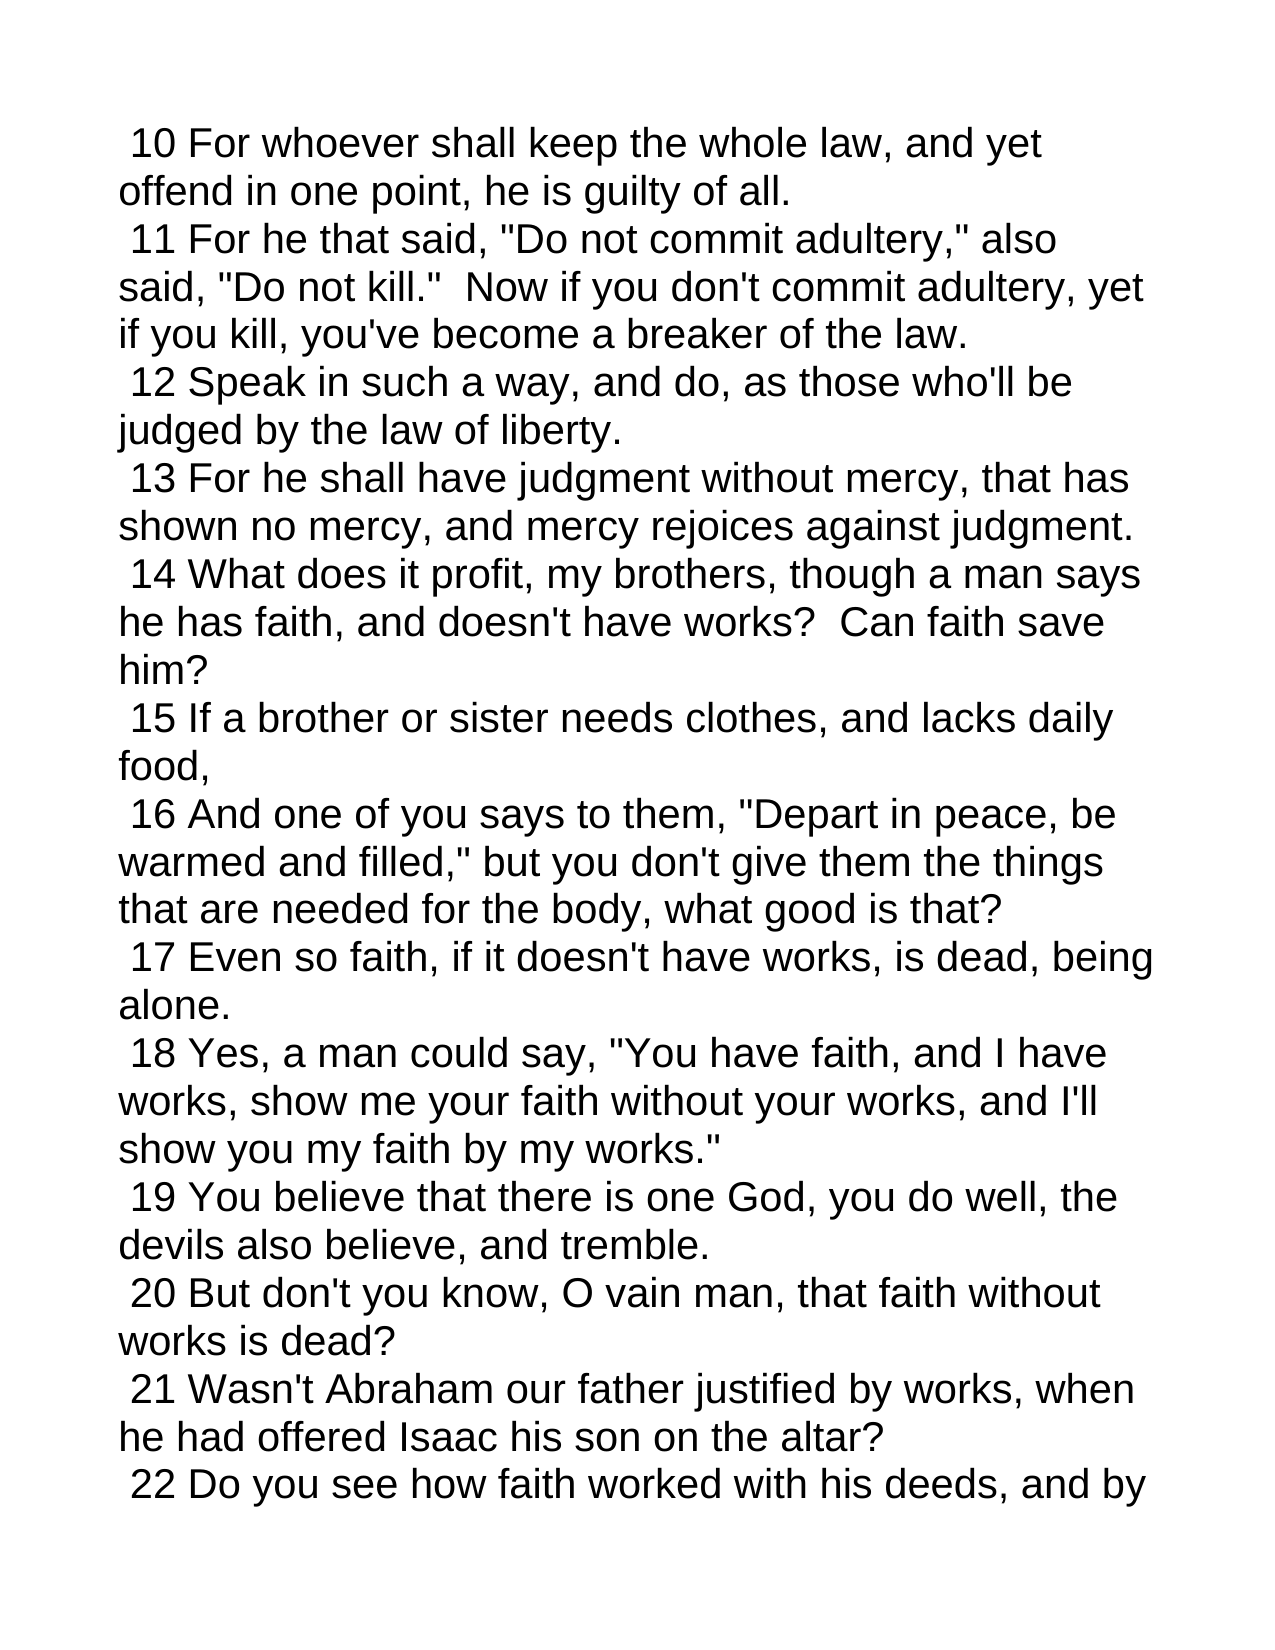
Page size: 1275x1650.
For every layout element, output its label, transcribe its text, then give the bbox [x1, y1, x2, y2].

text 14 What does it profit, my brothers, though a man says he has faith, and doesn't have works? Can faith save him? [118, 549, 1157, 693]
text 12 Speak in such a way, and do, as those who'll be judged by the law of liberty. [118, 358, 1157, 453]
text 16 And one of you says to them, "Depart in peace, be warmed and filled," but you don't give them the things that are needed for the body, what good is that? [118, 789, 1157, 933]
text 15 If a brother or sister needs clothes, and lacks daily food, [118, 693, 1157, 789]
text 11 For he that said, "Do not commit adultery," also said, "Do not kill." Now if you don't commit adultery, yet if you kill, you've become a breaker of the law. [118, 214, 1157, 358]
text 20 But don't you know, O vain man, that faith without works is dead? [118, 1268, 1157, 1364]
text 18 Yes, a man could say, "You have faith, and I have works, show me your faith without your works, and I'll show you my faith by my works." [118, 1028, 1157, 1172]
text 17 Even so faith, if it doesn't have works, is dead, being alone. [118, 933, 1157, 1028]
text 21 Wasn't Abraham our father justified by works, when he had offered Isaac his son on the altar? [118, 1364, 1157, 1460]
text 19 You believe that there is one God, you do well, the devils also believe, and tremble. [118, 1172, 1157, 1268]
text 13 For he shall have judgment without mercy, that has shown no mercy, and mercy rejoices against judgment. [118, 453, 1157, 549]
text 10 For whoever shall keep the whole law, and yet offend in one point, he is guilty of all. [118, 118, 1157, 214]
text 22 Do you see how faith worked with his deeds, and by [118, 1460, 1157, 1508]
